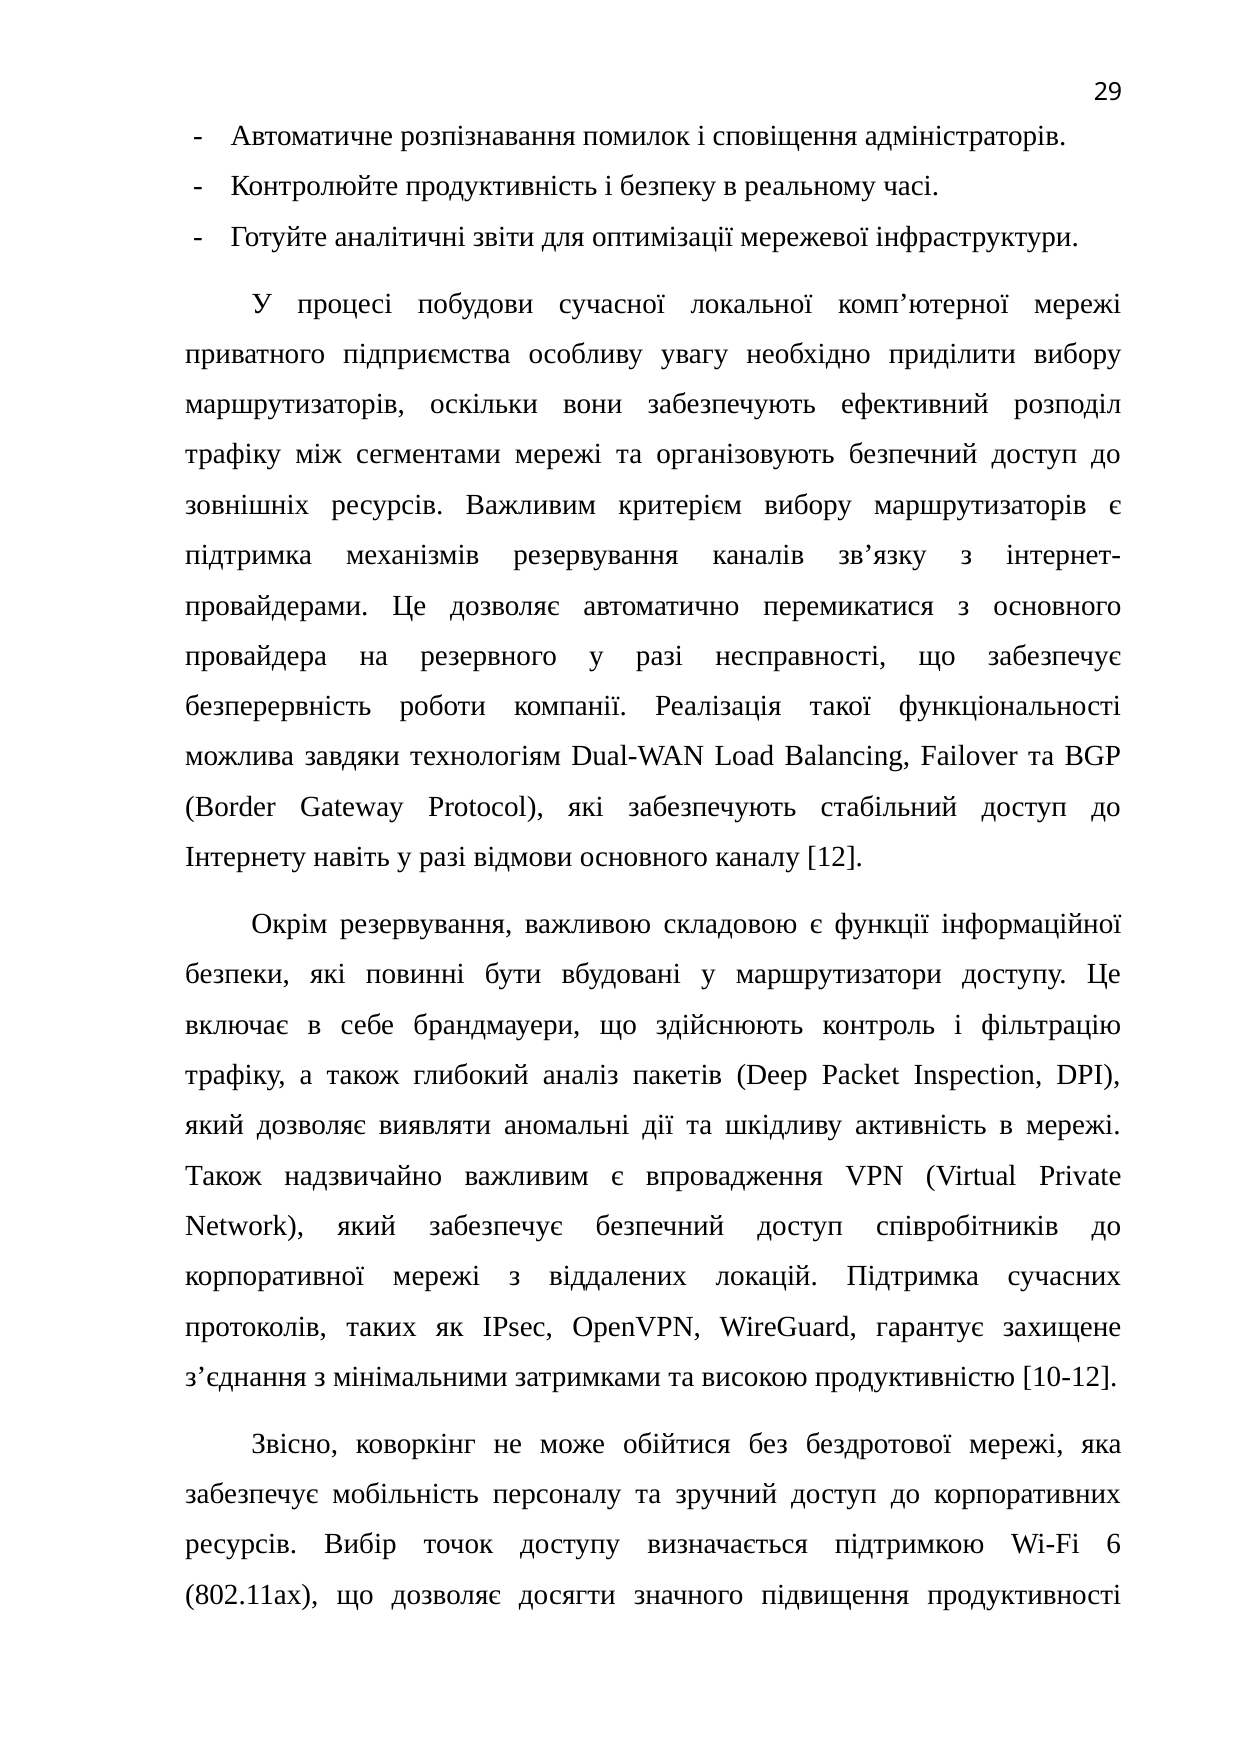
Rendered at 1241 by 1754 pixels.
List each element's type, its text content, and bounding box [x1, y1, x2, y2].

list Автоматичне розпізнавання помилок і сповіщення адміністраторів. [193, 118, 1122, 152]
list Контролюйте продуктивність і безпеку в реальному часі. [193, 168, 1122, 202]
list Готуйте аналітичні звіти для оптимізації мережевої інфраструктури. [193, 219, 1122, 252]
text Окрім резервування, важливою складовою є функції інформаційної безпеки, які повинні бути вбудовані у маршрутизатори доступу. Це включає в себе брандмауери, що здійснюють контроль і фільтрацію трафіку, а також глибокий аналіз пакетів (Deep Packet Inspection, DPI), який дозволяє виявляти аномальні дії та шкідливу активність в мережі. Також надзвичайно важливим є впровадження VPN (Virtual Private Network), який забезпечує безпечний доступ співробітників до корпоративної мережі з віддалених локацій. Підтримка сучасних протоколів, таких як IPsec, OpenVPN, WireGuard, гарантує захищене з’єднання з мінімальними затримками та високою продуктивністю [10-12]. [185, 906, 1122, 1392]
text У процесі побудови сучасної локальної комп’ютерної мережі приватного підприємства особливу увагу необхідно приділити вибору маршрутизаторів, оскільки вони забезпечують ефективний розподіл трафіку між сегментами мережі та організовують безпечний доступ до зовнішніх ресурсів. Важливим критерієм вибору маршрутизаторів є підтримка механізмів резервування каналів зв’язку з інтернет-провайдерами. Це дозволяє автоматично перемикатися з основного провайдера на резервного у разі несправності, що забезпечує безперервність роботи компанії. Реалізація такої функціональності можлива завдяки технологіям Dual-WAN Load Balancing, Failover та BGP (Border Gateway Protocol), які забезпечують стабільний доступ до Інтернету навіть у разі відмови основного каналу [12]. [185, 286, 1122, 873]
text Звісно, коворкінг не може обійтися без бездротової мережі, яка забезпечує мобільність персоналу та зручний доступ до корпоративних ресурсів. Вибір точок доступу визначається підтримкою Wi-Fi 6 (802.11ax), що дозволяє досягти значного підвищення продуктивності [185, 1426, 1122, 1610]
